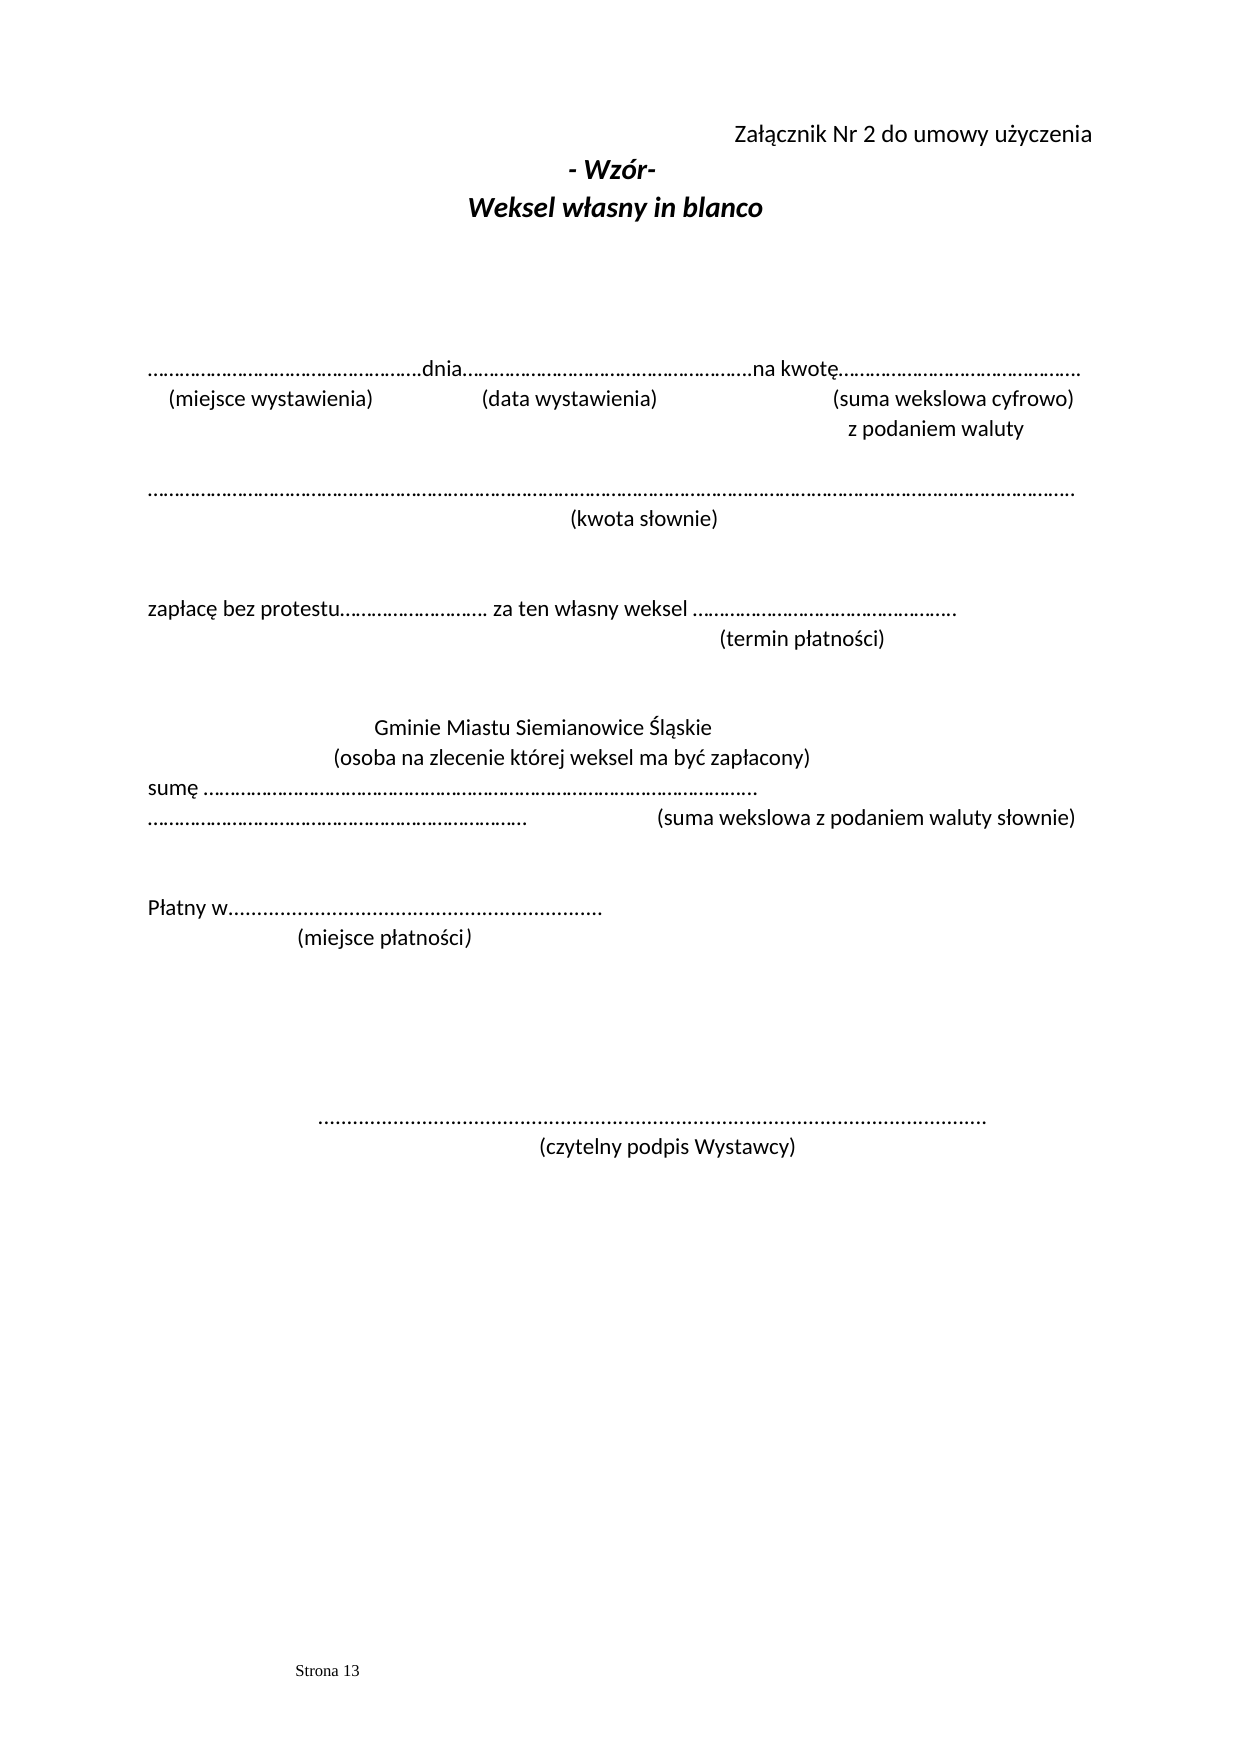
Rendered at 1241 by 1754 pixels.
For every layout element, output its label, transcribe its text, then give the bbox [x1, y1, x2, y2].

text (kwota słownie) [148, 504, 1092, 532]
text z podaniem waluty [148, 414, 1092, 442]
text zapłacę bez protestu………………………. za ten własny weksel ………………………………………….. [148, 594, 1092, 622]
text (termin płatności) [148, 624, 1092, 652]
text (miejsce wystawienia) (data wystawienia) (suma wekslowa cyfrowo) [148, 384, 1092, 412]
text ………………………………………………………………………………………………………………………………………………………….. [148, 474, 1092, 502]
text Załącznik Nr 2 do umowy użyczenia [148, 118, 1092, 149]
text (czytelny podpis Wystawcy) [148, 1132, 1092, 1160]
text sumę …………………………………………………………………………………………...……………………………………………………………… (suma wekslowa z podaniem waluty słownie) [148, 773, 1092, 831]
text (osoba na zlecenie której weksel ma być zapłacony) [148, 743, 1092, 771]
text - Wzór- [148, 151, 1092, 186]
text Płatny w................................................................. [148, 893, 1092, 921]
text …………………………………………….dnia……………………………………………….na kwotę………………………………………. [148, 354, 1092, 383]
text .................................................................................................................... [148, 1102, 1092, 1130]
text Gminie Miastu Siemianowice Śląskie [148, 713, 1092, 741]
text (miejsce płatności) [148, 923, 1092, 951]
text Weksel własny in blanco [148, 189, 1092, 224]
